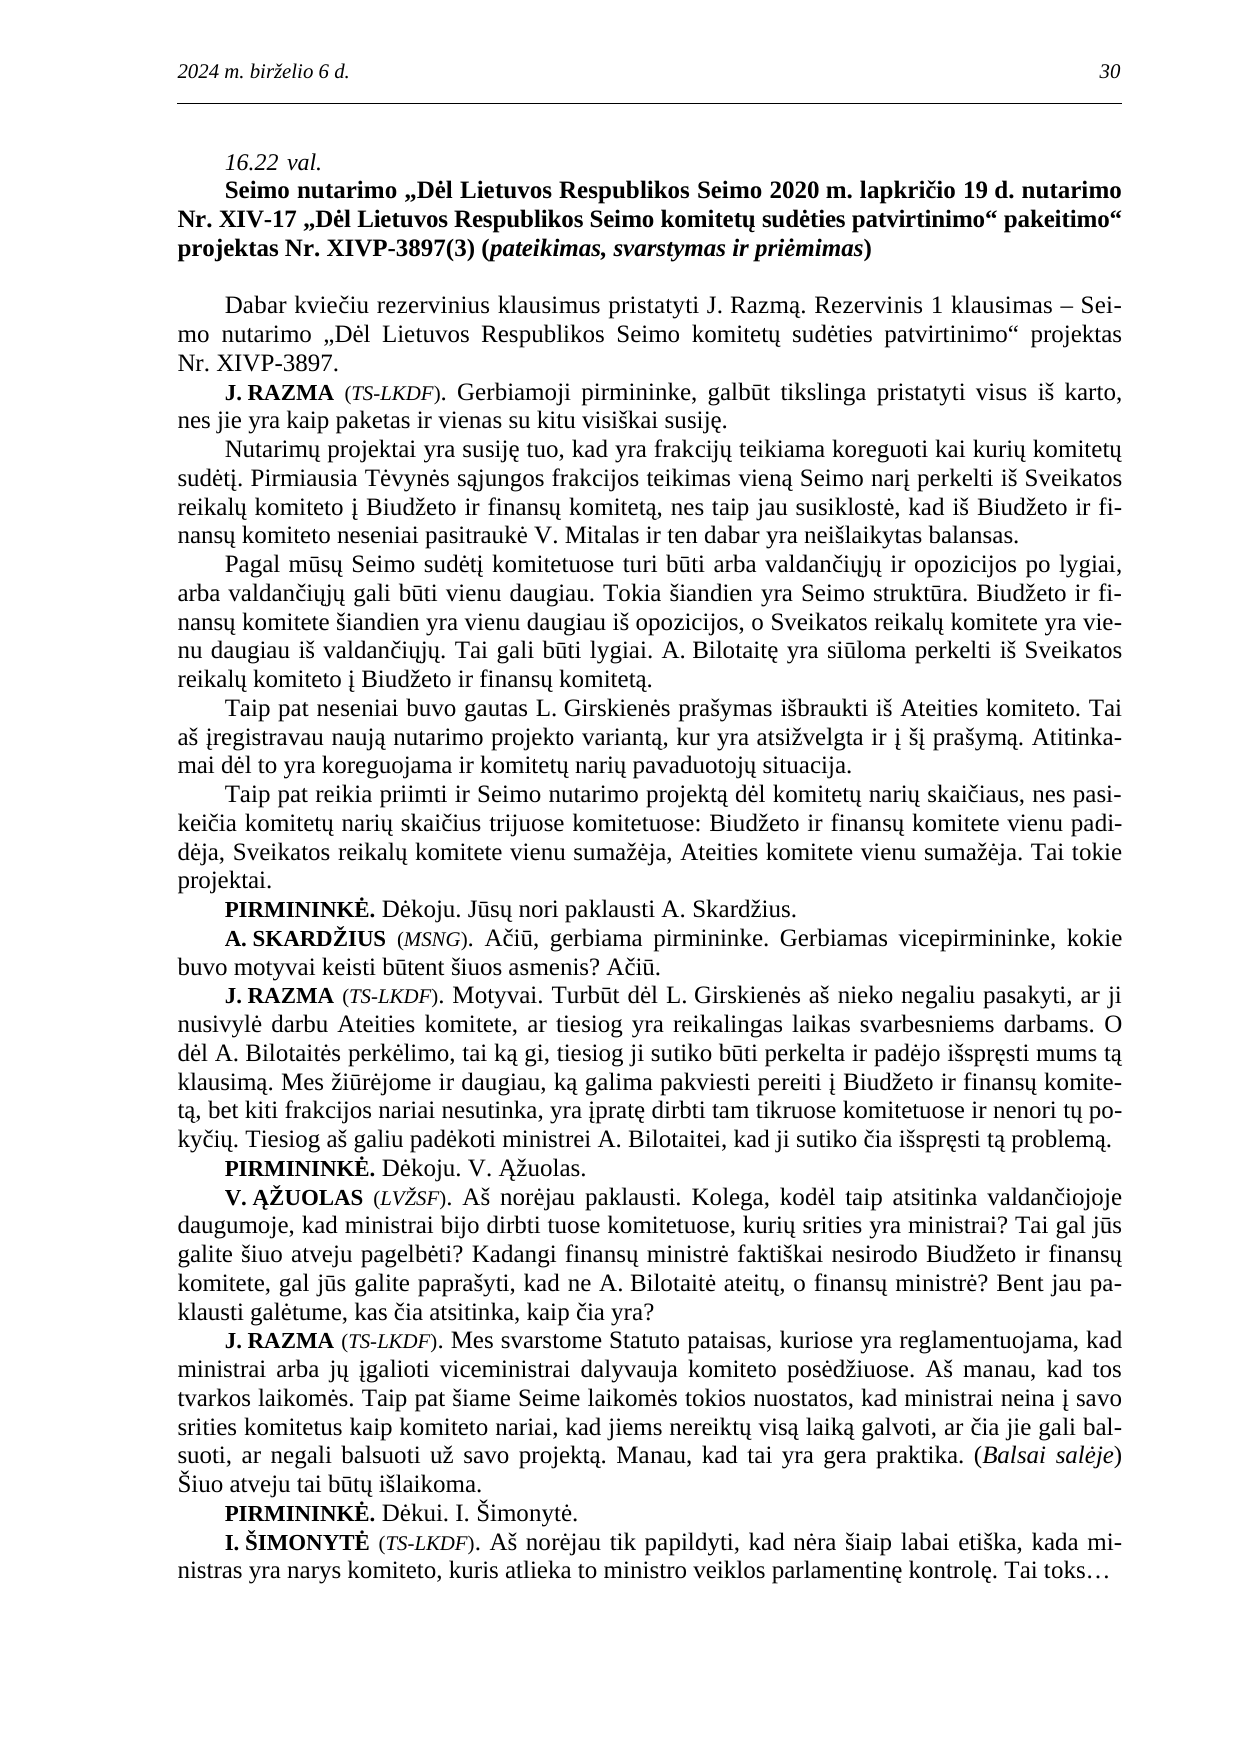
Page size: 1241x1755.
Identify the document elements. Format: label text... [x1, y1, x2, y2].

text A. SKARDŽIUS (MSNG). Ačiū, ger­bia­ma pir­mi­nin­ke. Ger­bia­mas vi­ce­pir­mi­nin­ke, ko­kie bu­vo mo­ty­vai keis­ti bū­tent šiuos as­me­nis? Ačiū. [177, 923, 1122, 980]
text Pa­gal mū­sų Sei­mo su­dė­tį ko­mi­te­tuo­se tu­ri bū­ti ar­ba val­dan­čių­jų ir opo­zi­ci­jos po ly­giai, ar­ba val­dan­čių­jų ga­li bū­ti vie­nu dau­giau. To­kia šian­dien yra Sei­mo struk­tū­ra. Biu­dže­to ir fi­nan­sų ko­mi­te­te šian­dien yra vie­nu dau­giau iš opo­zi­ci­jos, o Svei­ka­tos rei­ka­lų ko­mi­te­te yra vie­nu dau­giau iš val­dan­čių­jų. Tai ga­li bū­ti ly­giai. A. Bi­lo­tai­tę yra siū­lo­ma per­kel­ti iš Svei­ka­tos rei­ka­lų ko­mi­te­to į Biu­dže­to ir fi­nan­sų ko­mi­te­tą. [177, 549, 1122, 693]
text J. RAZMA (TS-LKDF). Mes svars­to­me Sta­tu­to pa­tai­sas, ku­rio­se yra reg­la­men­tuo­ja­ma, kad mi­nist­rai ar­ba jų įga­lio­ti vi­ce­mi­nist­rai da­ly­vau­ja ko­mi­te­to po­sė­džiuo­se. Aš ma­nau, kad tos tvar­kos lai­ko­mės. Taip pat šia­me Sei­me lai­ko­mės to­kios nuo­sta­tos, kad mi­nist­rai ne­ina į sa­vo sri­ties ko­mi­te­tus kaip ko­mi­te­to na­riai, kad jiems ne­reik­tų vi­są lai­ką gal­vo­ti, ar čia jie ga­li bal­suo­ti, ar ne­ga­li bal­suo­ti už sa­vo pro­jek­tą. Ma­nau, kad tai yra ge­ra prak­ti­ka. (Bal­sai sa­lė­je) Šiuo at­ve­ju tai bū­tų iš­lai­ko­ma. [177, 1325, 1122, 1498]
text V. ĄŽUOLAS (LVŽSF). Aš no­rė­jau pa­klaus­ti. Ko­le­ga, ko­dėl taip at­si­tin­ka val­dan­čio­jo­je dau­gu­mo­je, kad mi­nist­rai bi­jo dirb­ti tuo­se ko­mi­te­tuo­se, ku­rių sri­ties yra mi­nist­rai? Tai gal jūs ga­li­te šiuo at­ve­ju pa­gel­bė­ti? Ka­dan­gi fi­nan­sų mi­nist­rė fak­tiš­kai ne­si­ro­do Biu­dže­to ir fi­nan­sų ko­mi­te­te, gal jūs ga­li­te pa­pra­šy­ti, kad ne A. Bi­lo­tai­tė at­ei­tų, o fi­nan­sų mi­nist­rė? Bent jau pa­klaus­ti ga­lė­tu­me, kas čia at­si­tin­ka, kaip čia yra? [177, 1182, 1122, 1325]
text Da­bar kvie­čiu re­zer­vi­nius klau­si­mus pri­sta­ty­ti J. Raz­mą. Re­zer­vi­nis 1 klau­si­mas – Sei­mo nu­ta­ri­mo „Dėl Lie­tu­vos Res­pub­li­kos Sei­mo ko­mi­te­tų su­dė­ties pa­tvir­ti­ni­mo“ projektas Nr. XIVP-3897. [177, 290, 1122, 377]
text PIRMININKĖ. Dė­kui. I. Ši­mo­ny­tė. [177, 1498, 1122, 1527]
text Nu­ta­ri­mų pro­jek­tai yra su­si­ję tuo, kad yra frak­ci­jų tei­kia­ma ko­re­guo­ti kai ku­rių ko­mi­te­tų su­dė­tį. Pir­miau­sia Tė­vy­nės są­jun­gos frak­ci­jos tei­ki­mas vie­ną Sei­mo na­rį per­kel­ti iš Svei­ka­tos rei­ka­lų ko­mi­te­to į Biu­dže­to ir fi­nan­sų ko­mi­te­tą, nes taip jau su­si­klos­tė, kad iš Biu­dže­to ir fi­nan­sų ko­mi­te­to ne­se­niai pa­si­trau­kė V. Mi­ta­las ir ten da­bar yra ne­iš­lai­ky­tas ba­lan­sas. [177, 434, 1122, 549]
text J. RAZMA (TS-LKDF). Ger­bia­mo­ji pir­mi­nin­ke, gal­būt tiks­lin­ga pri­sta­ty­ti vi­sus iš kar­to, nes jie yra kaip pa­ke­tas ir vie­nas su ki­tu vi­siš­kai su­si­ję. [177, 377, 1122, 434]
text PIRMININKĖ. Dė­ko­ju. V. Ąžuo­las. [177, 1153, 1122, 1182]
text I. ŠIMONYTĖ (TS-LKDF). Aš no­rė­jau tik pa­pil­dy­ti, kad nė­ra šiaip la­bai etiš­ka, ka­da mi­nist­ras yra na­rys ko­mi­te­to, ku­ris at­lie­ka to mi­nist­ro veik­los par­la­men­ti­nę kon­tro­lę. Tai toks… [177, 1527, 1122, 1584]
text Taip pat ne­se­niai bu­vo gau­tas L. Girs­kie­nės pra­šy­mas iš­brauk­ti iš At­ei­ties ko­mi­te­to. Tai aš įre­gist­ra­vau nau­ją nu­ta­ri­mo pro­jek­to va­rian­tą, kur yra at­si­žvelg­ta ir į šį pra­šy­mą. Ati­tin­ka­mai dėl to yra ko­re­guo­ja­ma ir ko­mi­te­tų na­rių pa­va­duo­to­jų si­tu­a­ci­ja. [177, 693, 1122, 779]
text Taip pat rei­kia pri­im­ti ir Sei­mo nu­ta­ri­mo pro­jek­tą dėl ko­mi­te­tų na­rių skai­čiaus, nes pa­si­kei­čia ko­mi­te­tų na­rių skai­čius tri­juo­se ko­mi­te­tuo­se: Biu­dže­to ir fi­nan­sų ko­mi­te­te vie­nu pa­di­dė­ja, Svei­ka­tos rei­ka­lų ko­mi­te­te vie­nu su­ma­žė­ja, At­ei­ties ko­mi­te­te vie­nu su­ma­žė­ja. Tai to­kie pro­jek­tai. [177, 779, 1122, 894]
text PIRMININKĖ. Dė­ko­ju. Jū­sų no­ri pa­klaus­ti A. Skar­džius. [177, 894, 1122, 923]
text J. RAZMA (TS-LKDF). Mo­ty­vai. Tur­būt dėl L. Girs­kie­nės aš nie­ko ne­ga­liu pa­sa­ky­ti, ar ji nu­si­vy­lė dar­bu At­ei­ties ko­mi­te­te, ar tie­siog yra rei­ka­lin­gas lai­kas svar­bes­niems dar­bams. O dėl A. Bi­lo­tai­tės per­kė­li­mo, tai ką gi, tie­siog ji su­ti­ko bū­ti per­kel­ta ir pa­dė­jo iš­spręs­ti mums tą klau­si­mą. Mes žiū­rė­jo­me ir dau­giau, ką ga­li­ma pa­kvies­ti per­ei­ti į Biu­dže­to ir fi­nan­sų ko­mi­te­tą, bet ki­ti frak­ci­jos na­riai ne­su­tin­ka, yra įpra­tę dirb­ti tam tik­ruo­se ko­mi­te­tuo­se ir ne­no­ri tų po­ky­čių. Tie­siog aš ga­liu pa­dė­ko­ti mi­nist­rei A. Bi­lo­tai­tei, kad ji su­ti­ko čia iš­spręs­ti tą pro­ble­mą. [177, 980, 1122, 1153]
text Sei­mo nu­ta­ri­mo „Dėl Lie­tu­vos Res­pub­li­kos Sei­mo 2020 m. lap­kri­čio 19 d. nu­ta­ri­mo Nr. XIV-17 „Dėl Lie­tu­vos Res­pub­li­kos Sei­mo ko­mi­te­tų su­dė­ties pa­tvir­ti­ni­mo“ pa­kei­ti­mo“ pro­jek­tas Nr. XIVP-3897(3) (pa­tei­ki­mas, svars­ty­mas ir pri­ėmi­mas) [177, 175, 1122, 262]
text 16.22 val. [224, 148, 1122, 175]
